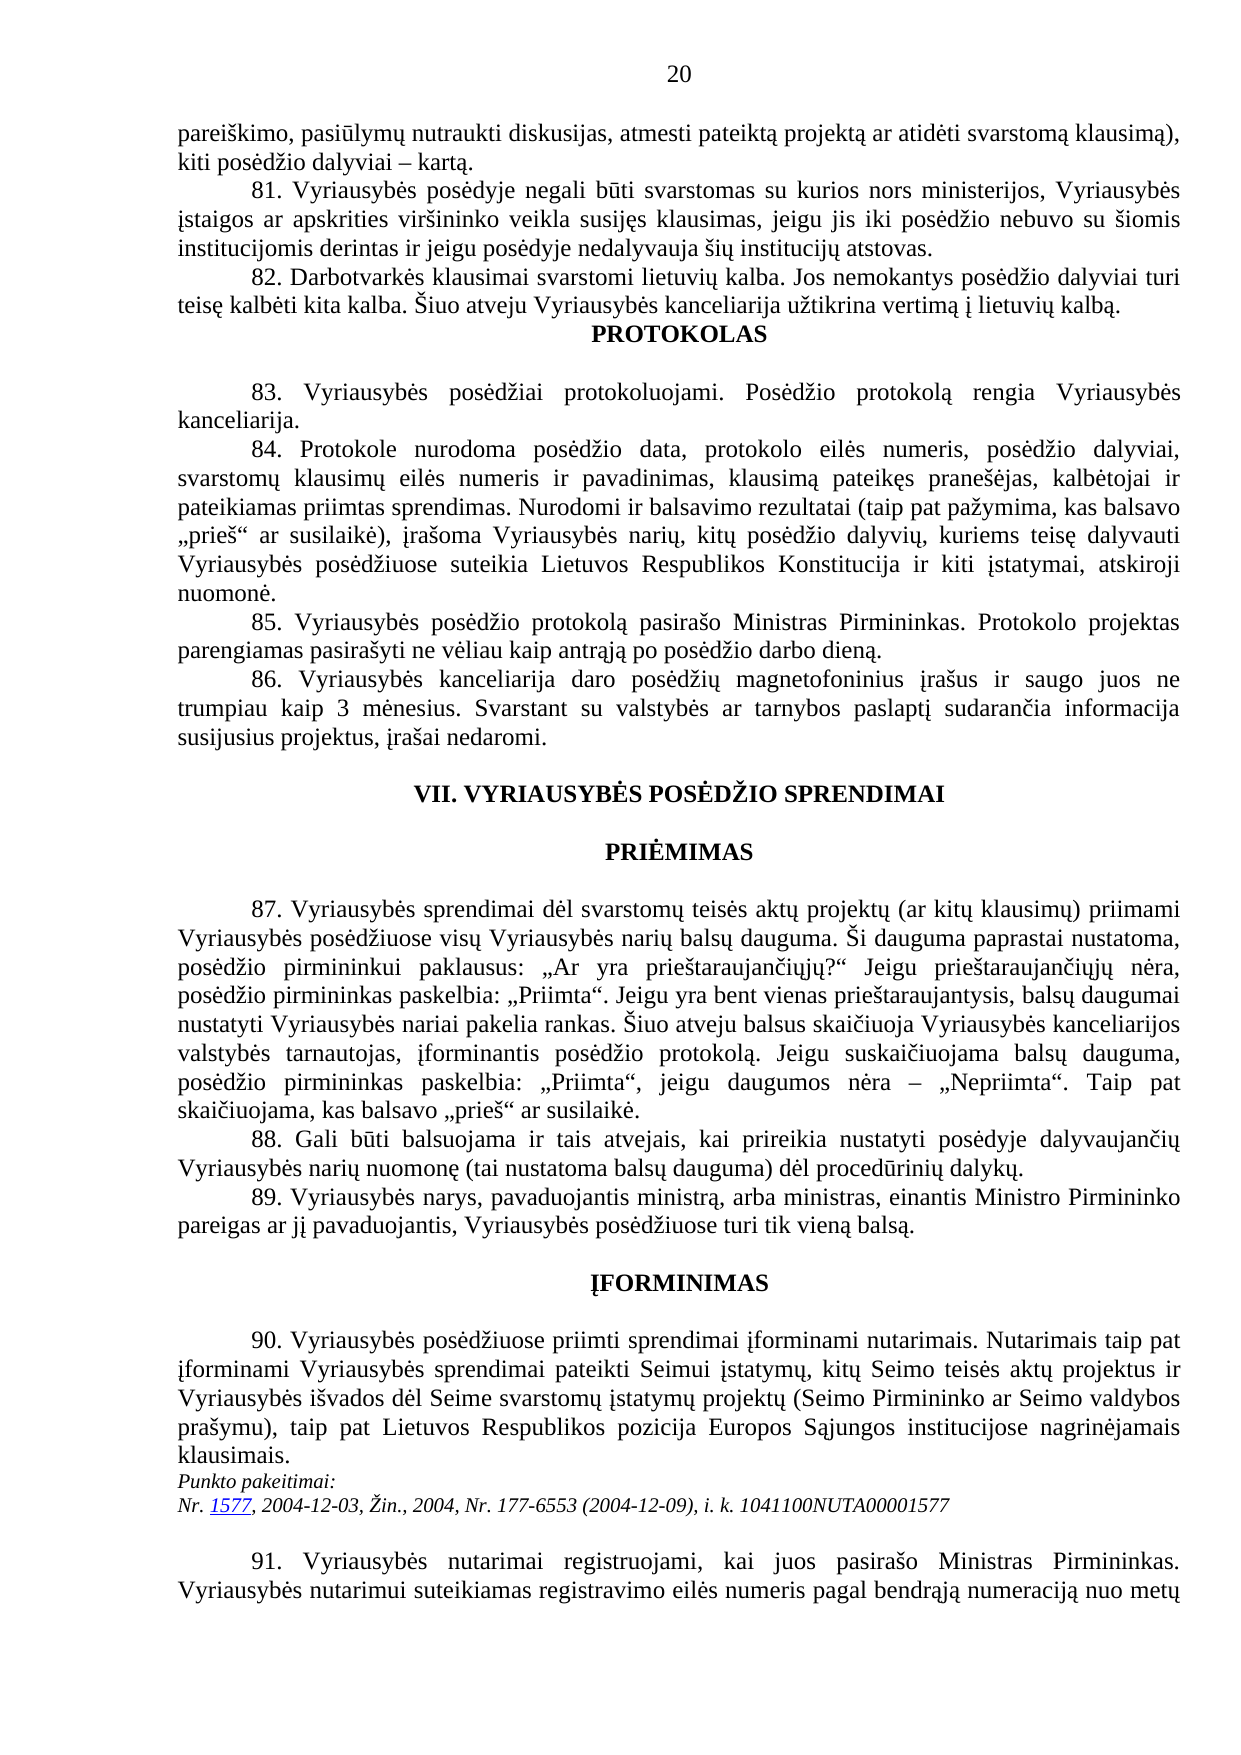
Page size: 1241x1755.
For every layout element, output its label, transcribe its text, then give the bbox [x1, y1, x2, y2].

text 81. Vyriausybės posėdyje negali būti svarstomas su kurios nors ministerijos, Vyriausybės įstaigos ar apskrities viršininko veikla susijęs klausimas, jeigu jis iki posėdžio nebuvo su šiomis institucijomis derintas ir jeigu posėdyje nedalyvauja šių institucijų atstovas. [177, 176, 1181, 262]
text 86. Vyriausybės kanceliarija daro posėdžių magnetofoninius įrašus ir saugo juos ne trumpiau kaip 3 mėnesius. Svarstant su valstybės ar tarnybos paslaptį sudarančia informacija susijusius projektus, įrašai nedaromi. [177, 664, 1181, 751]
text 90. Vyriausybės posėdžiuose priimti sprendimai įforminami nutarimais. Nutarimais taip pat įforminami Vyriausybės sprendimai pateikti Seimui įstatymų, kitų Seimo teisės aktų projektus ir Vyriausybės išvados dėl Seime svarstomų įstatymų projektų (Seimo Pirmininko ar Seimo valdybos prašymu), taip pat Lietuvos Respublikos pozicija Europos Sąjungos institucijose nagrinėjamais klausimais. [177, 1326, 1181, 1469]
text pareiškimo, pasiūlymų nutraukti diskusijas, atmesti pateiktą projektą ar atidėti svarstomą klausimą), kiti posėdžio dalyviai – kartą. [177, 118, 1181, 176]
text 89. Vyriausybės narys, pavaduojantis ministrą, arba ministras, einantis Ministro Pirmininko pareigas ar jį pavaduojantis, Vyriausybės posėdžiuose turi tik vieną balsą. [177, 1182, 1181, 1239]
text 91. Vyriausybės nutarimai registruojami, kai juos pasirašo Ministras Pirmininkas. Vyriausybės nutarimui suteikiamas registravimo eilės numeris pagal bendrąją numeraciją nuo metų [177, 1546, 1181, 1604]
text 85. Vyriausybės posėdžio protokolą pasirašo Ministras Pirmininkas. Protokolo projektas parengiamas pasirašyti ne vėliau kaip antrąją po posėdžio darbo dieną. [177, 607, 1181, 664]
text 87. Vyriausybės sprendimai dėl svarstomų teisės aktų projektų (ar kitų klausimų) priimami Vyriausybės posėdžiuose visų Vyriausybės narių balsų dauguma. Ši dauguma paprastai nustatoma, posėdžio pirmininkui paklausus: „Ar yra prieštaraujančiųjų?“ Jeigu prieštaraujančiųjų nėra, posėdžio pirmininkas paskelbia: „Priimta“. Jeigu yra bent vienas prieštaraujantysis, balsų daugumai nustatyti Vyriausybės nariai pakelia rankas. Šiuo atveju balsus skaičiuoja Vyriausybės kanceliarijos valstybės tarnautojas, įforminantis posėdžio protokolą. Jeigu suskaičiuojama balsų dauguma, posėdžio pirmininkas paskelbia: „Priimta“, jeigu daugumos nėra – „Nepriimta“. Taip pat skaičiuojama, kas balsavo „prieš“ ar susilaikė. [177, 894, 1181, 1124]
text PROTOKOLAS [177, 319, 1181, 348]
text VII. VYRIAUSYBĖS POSĖDŽIO SPRENDIMAI [177, 779, 1181, 808]
text 82. Darbotvarkės klausimai svarstomi lietuvių kalba. Jos nemokantys posėdžio dalyviai turi teisę kalbėti kita kalba. Šiuo atveju Vyriausybės kanceliarija užtikrina vertimą į lietuvių kalbą. [177, 262, 1181, 319]
text ĮFORMINIMAS [177, 1268, 1181, 1297]
text 84. Protokole nurodoma posėdžio data, protokolo eilės numeris, posėdžio dalyviai, svarstomų klausimų eilės numeris ir pavadinimas, klausimą pateikęs pranešėjas, kalbėtojai ir pateikiamas priimtas sprendimas. Nurodomi ir balsavimo rezultatai (taip pat pažymima, kas balsavo „prieš“ ar susilaikė), įrašoma Vyriausybės narių, kitų posėdžio dalyvių, kuriems teisę dalyvauti Vyriausybės posėdžiuose suteikia Lietuvos Respublikos Konstitucija ir kiti įstatymai, atskiroji nuomonė. [177, 434, 1181, 607]
text 83. Vyriausybės posėdžiai protokoluojami. Posėdžio protokolą rengia Vyriausybės kanceliarija. [177, 377, 1181, 434]
text 88. Gali būti balsuojama ir tais atvejais, kai prireikia nustatyti posėdyje dalyvaujančių Vyriausybės narių nuomonę (tai nustatoma balsų dauguma) dėl procedūrinių dalykų. [177, 1124, 1181, 1182]
text PRIĖMIMAS [177, 837, 1181, 866]
text Nr. 1577, 2004-12-03, Žin., 2004, Nr. 177-6553 (2004-12-09), i. k. 1041100NUTA00001577 [177, 1493, 1181, 1517]
text Punkto pakeitimai: [177, 1469, 1181, 1493]
